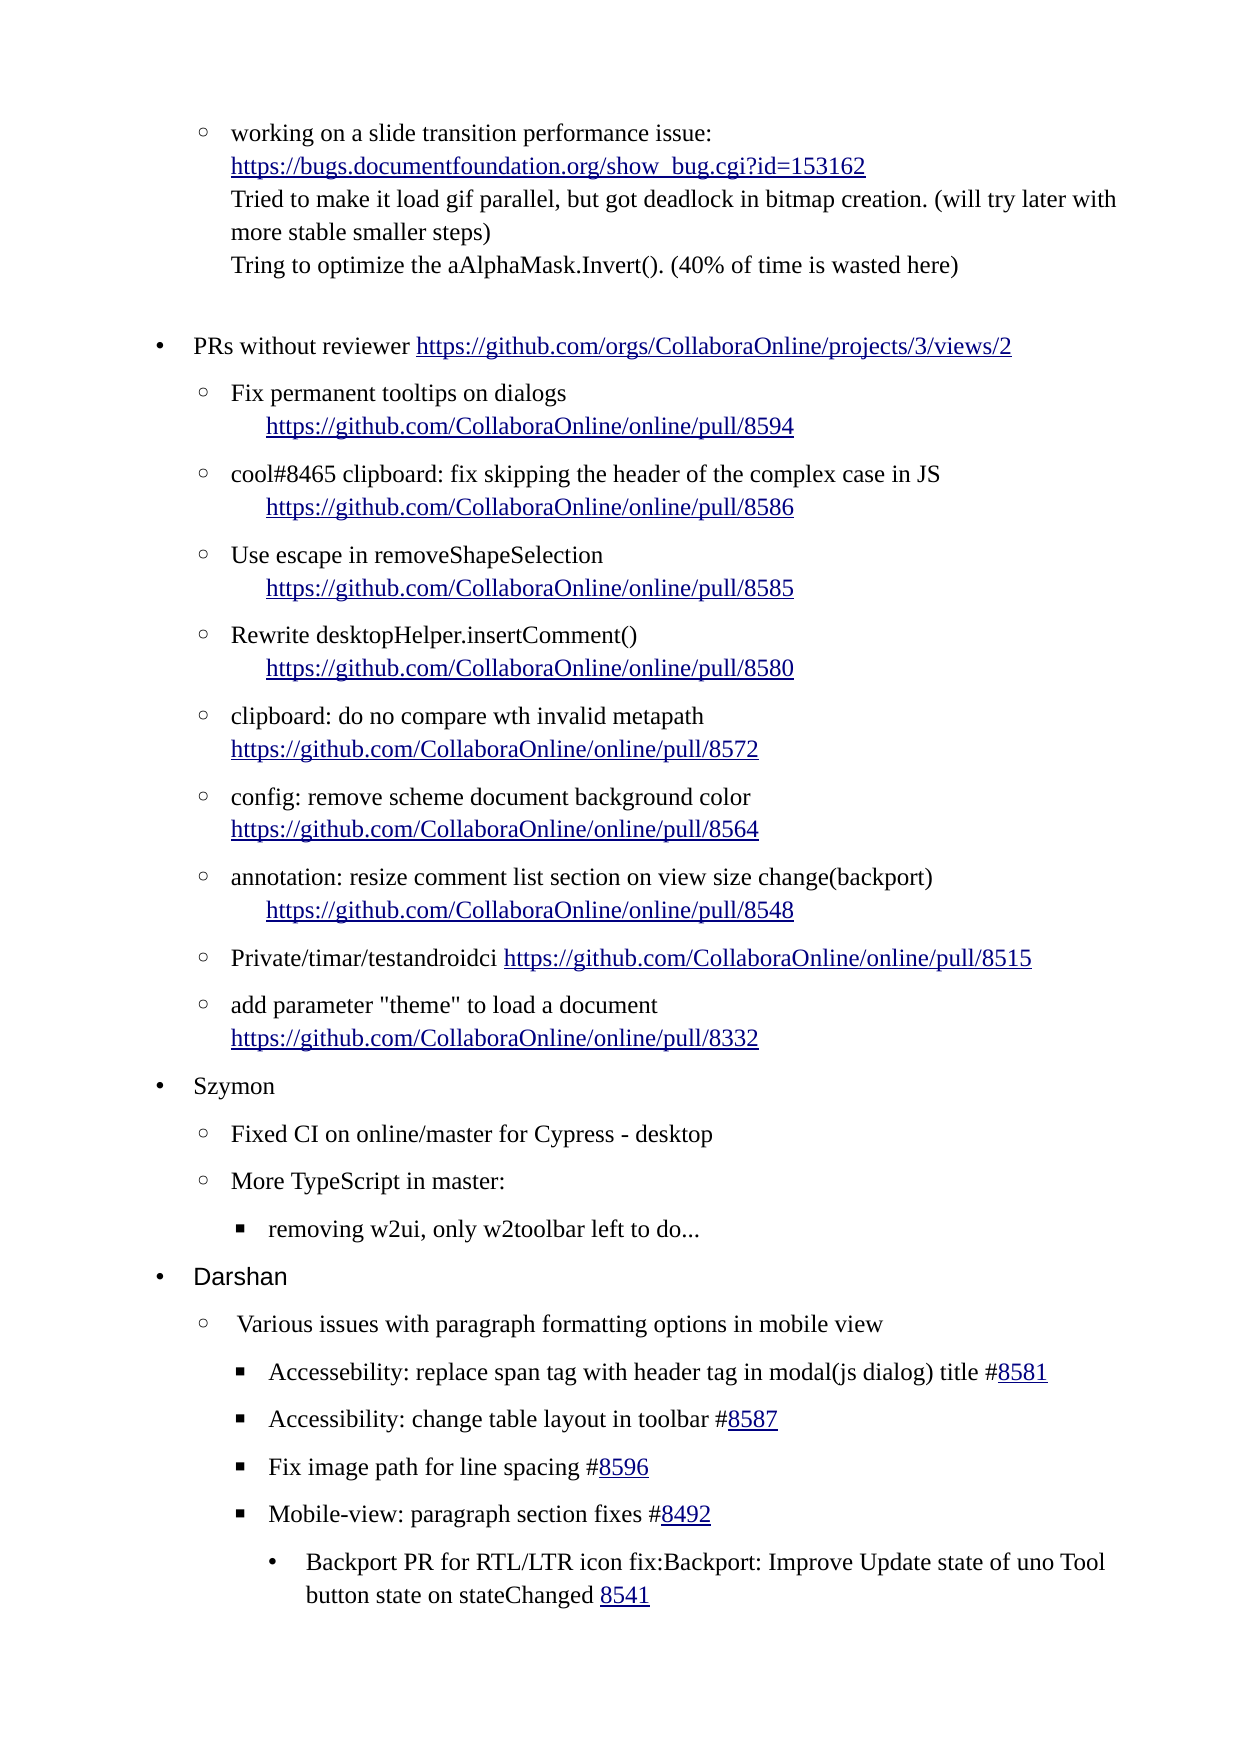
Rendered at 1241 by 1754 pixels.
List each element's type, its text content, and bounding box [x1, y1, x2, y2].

list Accessebility: replace span tag with header tag in modal(js dialog) title #8581 [231, 1357, 1122, 1386]
list Fix permanent tooltips on dialogs https://github.com/CollaboraOnline/online/pull/8594 [193, 378, 1122, 440]
list cool#8465 clipboard: fix skipping the header of the complex case in JS https://github.com/CollaboraOnline/online/pull/8586 [193, 459, 1122, 521]
list Rewrite desktopHelper.insertComment() https://github.com/CollaboraOnline/online/pull/8580 [193, 620, 1122, 682]
list Mobile-view: paragraph section fixes #8492 [231, 1499, 1122, 1528]
list Darshan [156, 1261, 1122, 1290]
list add parameter "theme" to load a document https://github.com/CollaboraOnline/online/pull/8332 [193, 990, 1122, 1052]
list Use escape in removeShapeSelection https://github.com/CollaboraOnline/online/pull/8585 [193, 540, 1122, 601]
list removing w2ui, only w2toolbar left to do... [231, 1214, 1122, 1243]
list Accessibility: change table layout in toolbar #8587 [231, 1404, 1122, 1433]
list More TypeScript in master: [193, 1166, 1122, 1195]
list Fix image path for line spacing #8596 [231, 1452, 1122, 1481]
list Szymon [156, 1071, 1122, 1100]
list working on a slide transition performance issue: https://bugs.documentfoundation.org/show_bug.cgi?id=153162 Tried to make it load gif parallel, but got deadlock in bitmap creation. (will try later with more stable smaller steps) Tring to optimize the aAlphaMask.Invert(). (40% of time is wasted here) [193, 118, 1122, 312]
list Backport PR for RTL/LTR icon fix:Backport: Improve Update state of uno Tool button state on stateChanged 8541 [268, 1547, 1122, 1609]
list Private/timar/testandroidci https://github.com/CollaboraOnline/online/pull/8515 [193, 943, 1122, 972]
list annotation: resize comment list section on view size change(backport) https://github.com/CollaboraOnline/online/pull/8548 [193, 862, 1122, 924]
list PRs without reviewer https://github.com/orgs/CollaboraOnline/projects/3/views/2 [156, 331, 1122, 359]
list Fixed CI on online/master for Cypress - desktop [193, 1119, 1122, 1147]
list Various issues with paragraph formatting options in mobile view [193, 1309, 1122, 1338]
list config: remove scheme document background color https://github.com/CollaboraOnline/online/pull/8564 [193, 782, 1122, 843]
list clipboard: do no compare wth invalid metapath https://github.com/CollaboraOnline/online/pull/8572 [193, 701, 1122, 763]
